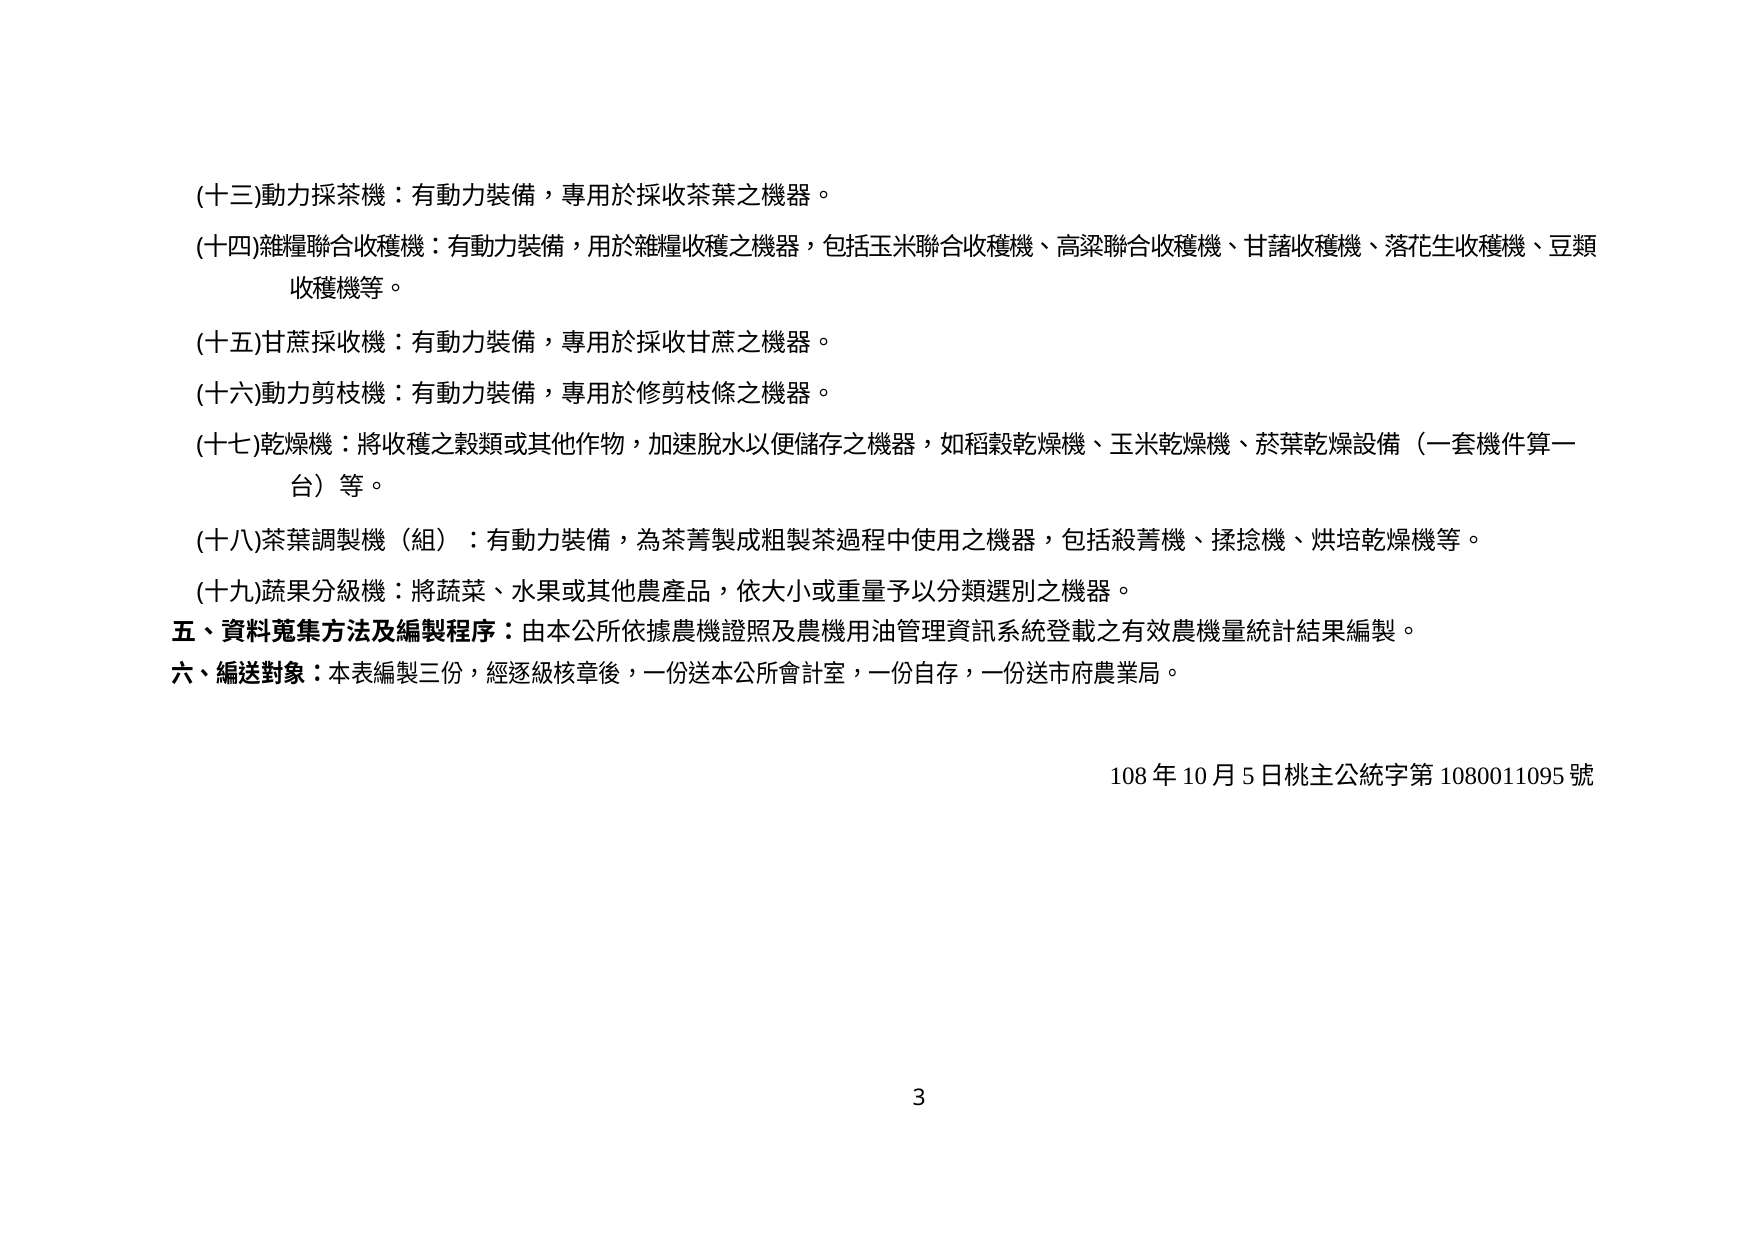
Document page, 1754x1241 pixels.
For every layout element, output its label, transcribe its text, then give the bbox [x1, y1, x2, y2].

text (十三)動力採茶機：有動力裝備，專用於採收茶葉之機器。 [196, 176, 1633, 212]
text 108年10月5日桃主公統字第1080011095號 [1109, 755, 1633, 792]
text (十九)蔬果分級機：將蔬菜、水果或其他農產品，依大小或重量予以分類選別之機器。 [196, 571, 1633, 607]
text (十六)動力剪枝機：有動力裝備，專用於修剪枝條之機器。 [196, 373, 1633, 410]
text (十四)雜糧聯合收穫機：有動力裝備，用於雜糧收穫之機器，包括玉米聯合收穫機、高粱聯合收穫機、甘藷收穫機、落花生收穫機、豆類收穫機等。 [196, 227, 1607, 304]
text (十八)茶葉調製機（組）：有動力裝備，為茶菁製成粗製茶過程中使用之機器，包括殺菁機、揉捻機、烘培乾燥機等。 [196, 521, 1633, 557]
text (十五)甘蔗採收機：有動力裝備，專用於採收甘蔗之機器。 [196, 322, 1633, 359]
text (十七)乾燥機：將收穫之穀類或其他作物，加速脫水以便儲存之機器，如稻穀乾燥機、玉米乾燥機、菸葉乾燥設備（一套機件算一台）等。 [196, 425, 1607, 503]
text 五、資料蒐集方法及編製程序：由本公所依據農機證照及農機用油管理資訊系統登載之有效農機量統計結果編製。六、編送對象：本表編製三份，經逐級核章後，一份送本公所會計室，一份自存，一份送市府農業局。 [171, 612, 1423, 690]
